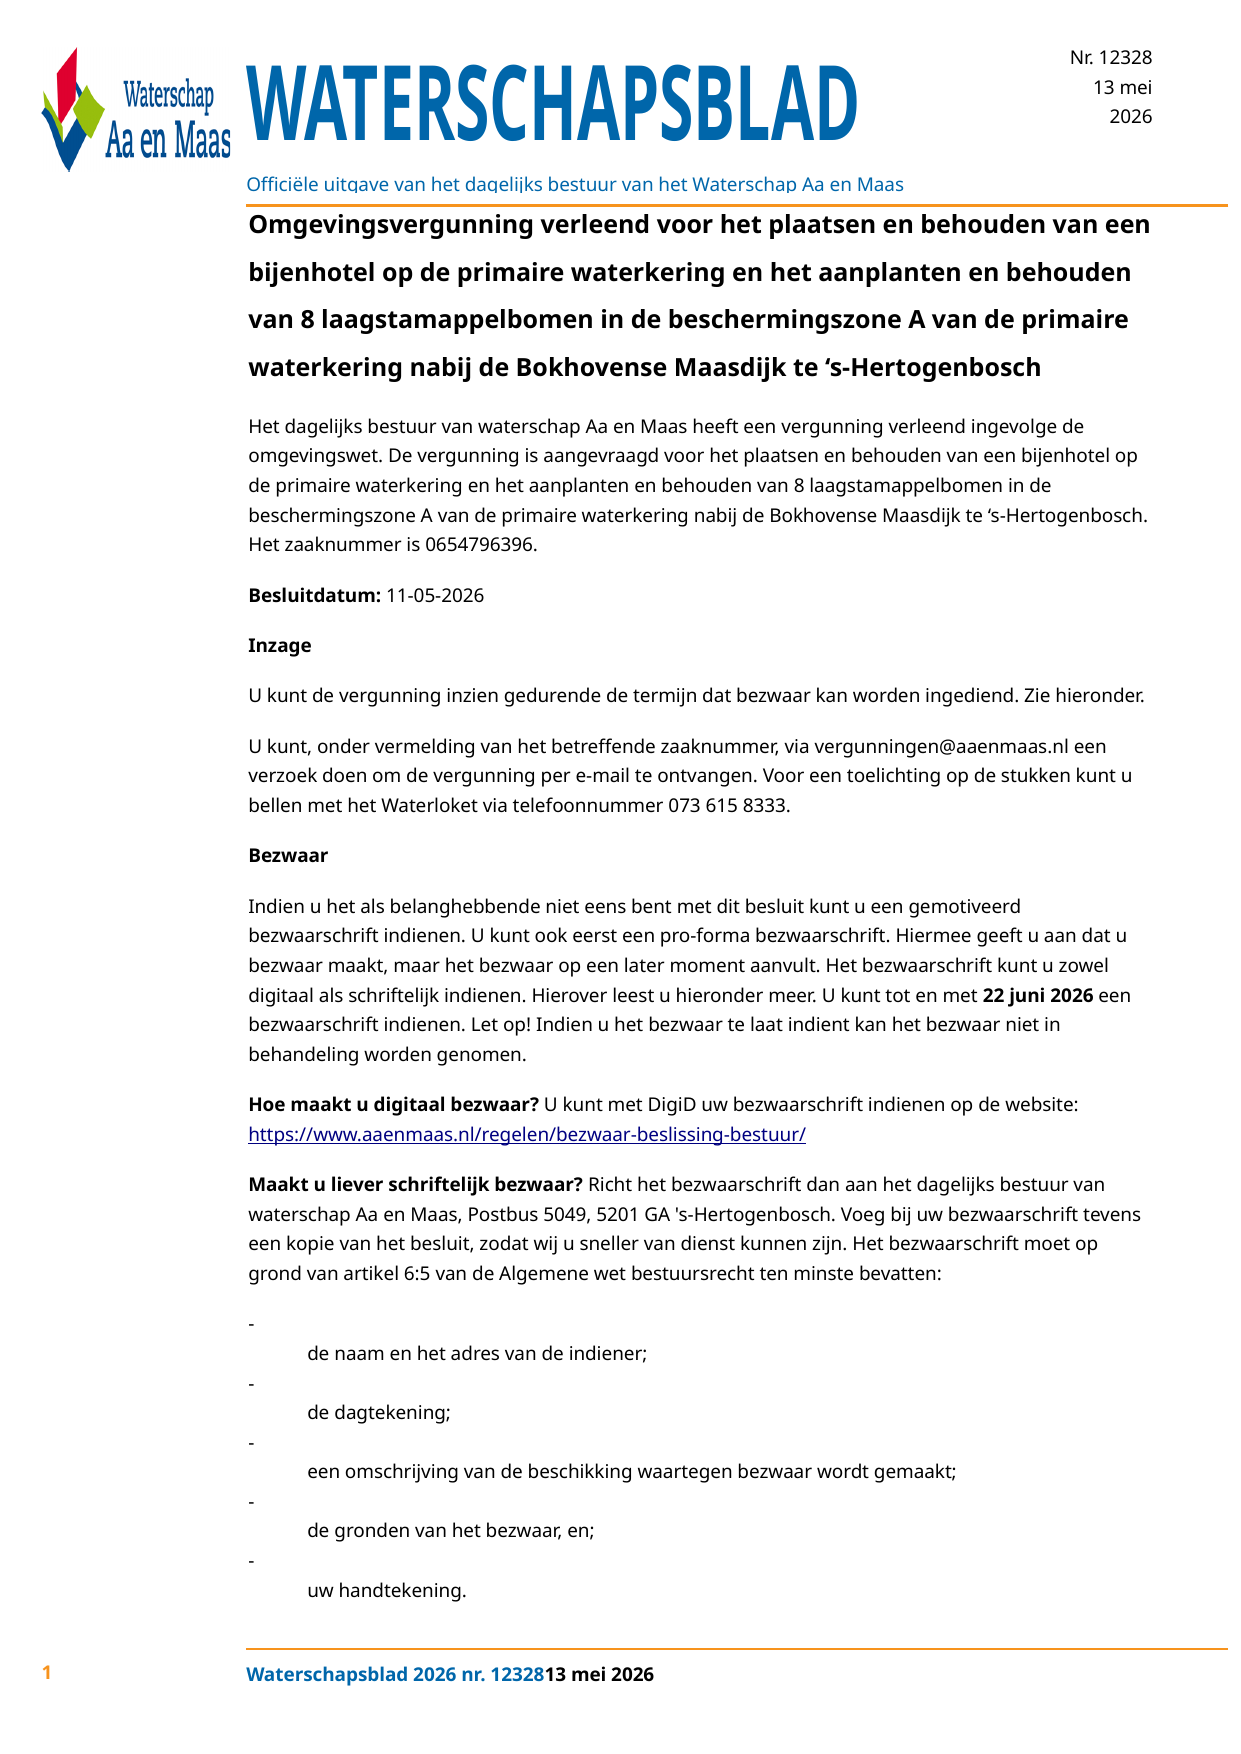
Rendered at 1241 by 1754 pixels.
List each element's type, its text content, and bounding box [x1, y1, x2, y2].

list de dagtekening; [248, 1399, 1152, 1425]
text Hoe maakt u digitaal bezwaar? U kunt met DigiD uw bezwaarschrift indienen op de website: https://www.aaenmaas.nl/regelen/bezwaar-beslissing-bestuur/ [248, 1091, 1152, 1147]
text Inzage [248, 632, 1152, 658]
text Omgevingsvergunning verleend voor het plaatsen en behouden van een bijenhotel op de primaire waterkering en het aanplanten en behouden van 8 laagstamappelbomen in de beschermingszone A van de primaire waterkering nabij de Bokhovense Maasdijk te ‘s-Hertogenbosch [248, 207, 1152, 384]
text U kunt de vergunning inzien gedurende de termijn dat bezwaar kan worden ingediend. Zie hieronder. [248, 683, 1152, 708]
text Bezwaar [248, 843, 1152, 868]
picture [41, 47, 231, 172]
text U kunt, onder vermelding van het betreffende zaaknummer, via vergunningen@aaenmaas.nl een verzoek doen om de vergunning per e-mail te ontvangen. Voor een toelichting op de stukken kunt u bellen met het Waterloket via telefoonnummer 073 615 8333. [248, 733, 1152, 818]
text Het dagelijks bestuur van waterschap Aa en Maas heeft een vergunning verleend ingevolge de omgevingswet. De vergunning is aangevraagd voor het plaatsen en behouden van een bijenhotel op de primaire waterkering en het aanplanten en behouden van 8 laagstamappelbomen in de beschermingszone A van de primaire waterkering nabij de Bokhovense Maasdijk te ‘s-Hertogenbosch. Het zaaknummer is 0654796396. [248, 413, 1152, 557]
text Indien u het als belanghebbende niet eens bent met dit besluit kunt u een gemotiveerd bezwaarschrift indienen. U kunt ook eerst een pro-forma bezwaarschrift. Hiermee geeft u aan dat u bezwaar maakt, maar het bezwaar op een later moment aanvult. Het bezwaarschrift kunt u zowel digitaal als schriftelijk indienen. Hierover leest u hieronder meer. U kunt tot en met 22 juni 2026 een bezwaarschrift indienen. Let op! Indien u het bezwaar te laat indient kan het bezwaar niet in behandeling worden genomen. [248, 893, 1152, 1067]
list de naam en het adres van de indiener; [248, 1340, 1152, 1366]
list uw handtekening. [248, 1577, 1152, 1603]
list een omschrijving van de beschikking waartegen bezwaar wordt gemaakt; [248, 1458, 1152, 1484]
text Maakt u liever schriftelijk bezwaar? Richt het bezwaarschrift dan aan het dagelijks bestuur van waterschap Aa en Maas, Postbus 5049, 5201 GA 's-Hertogenbosch. Voeg bij uw bezwaarschrift tevens een kopie van het besluit, zodat wij u sneller van dienst kunnen zijn. Het bezwaarschrift moet op grond van artikel 6:5 van de Algemene wet bestuursrecht ten minste bevatten: [248, 1171, 1152, 1286]
text Besluitdatum: 11-05-2026 [248, 582, 1152, 608]
list de gronden van het bezwaar, en; [248, 1518, 1152, 1543]
